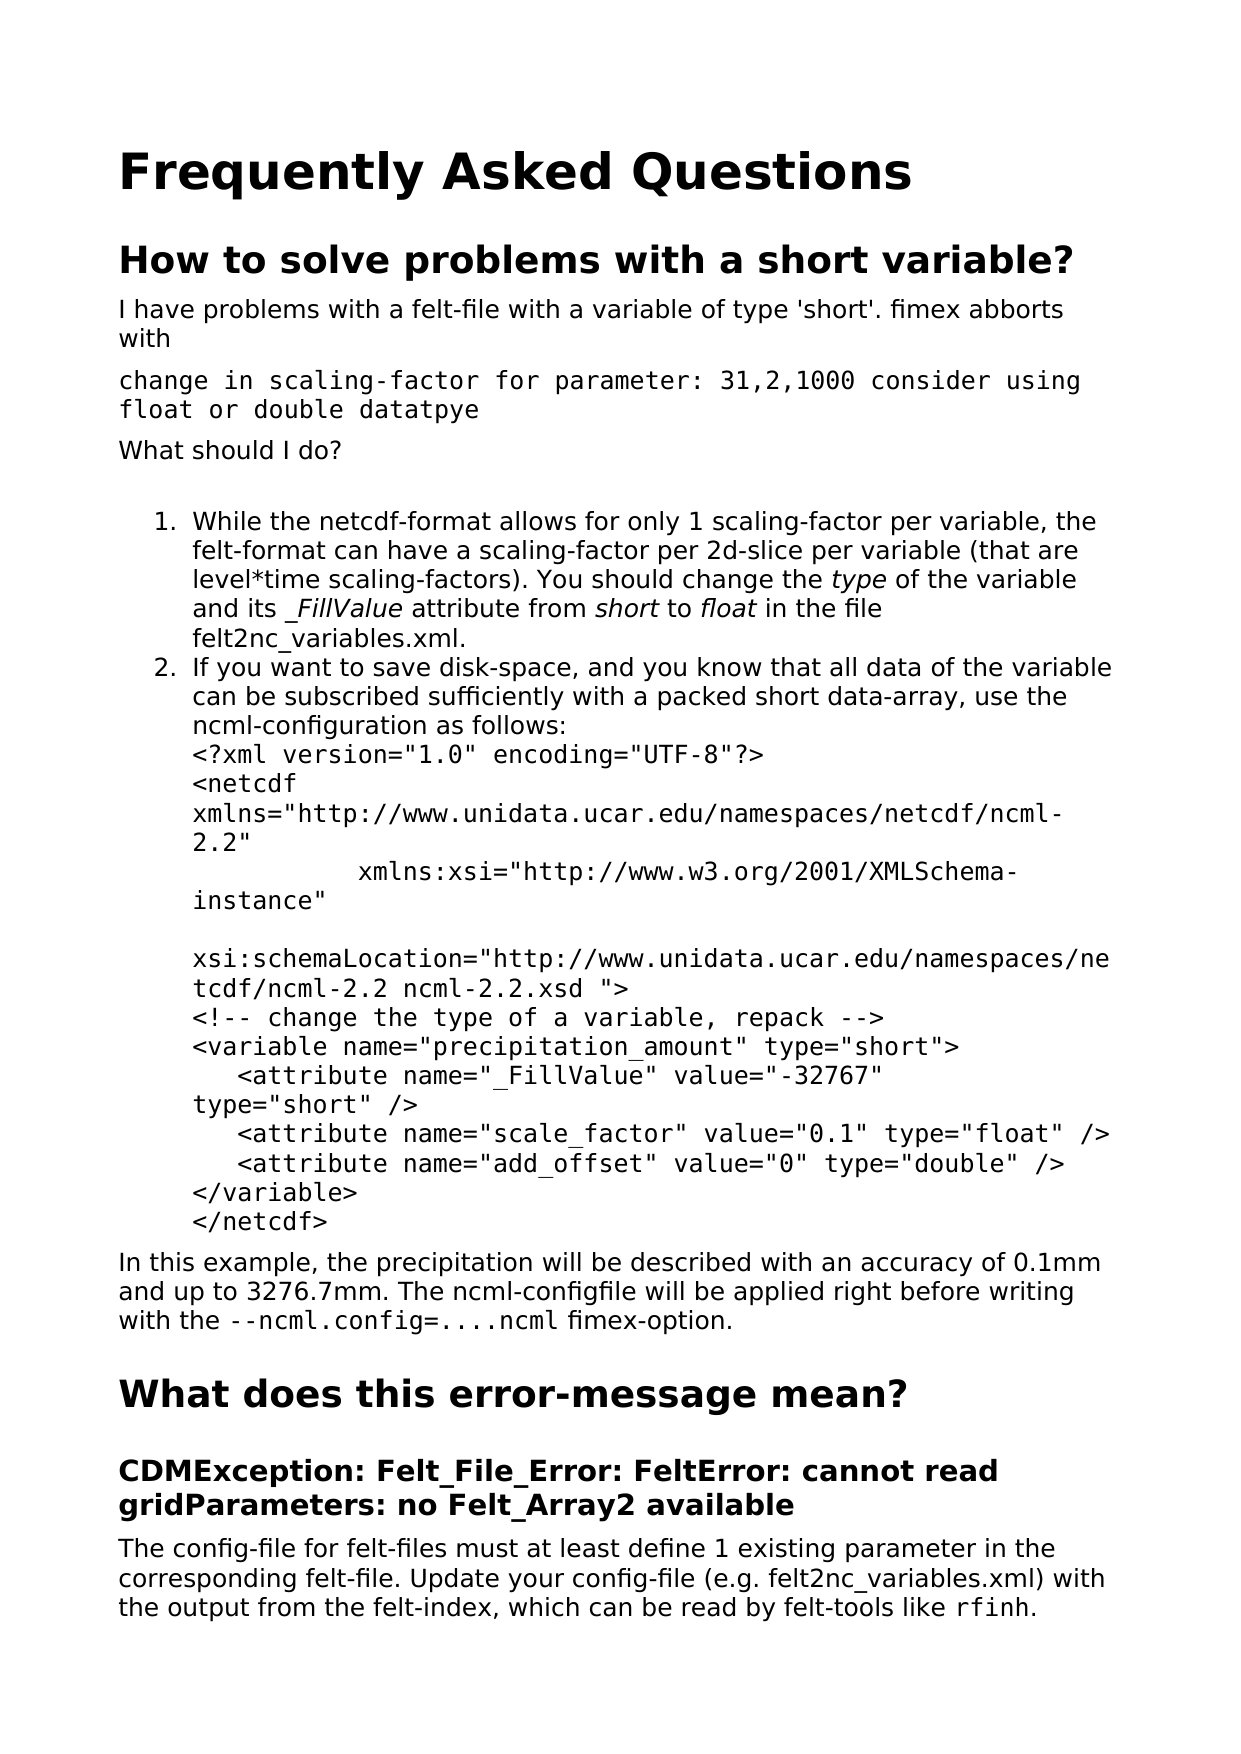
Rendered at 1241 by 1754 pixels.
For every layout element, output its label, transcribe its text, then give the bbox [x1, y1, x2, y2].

text change in scaling-factor for parameter: 31,2,1000 consider using float or double datatpye [118, 366, 1122, 424]
list <?xml version="1.0" encoding="UTF-8"?> <netcdf xmlns="http://www.unidata.ucar.edu/namespaces/netcdf/ncml-2.2" xmlns:xsi="http://www.w3.org/2001/XMLSchema-instance" xsi:schemaLocation="http://www.unidata.ucar.edu/namespaces/netcdf/ncml-2.2 ncml-2.2.xsd "> <!-- change the type of a variable, repack --> <variable name="precipitation_amount" type="short"> <attribute name="_FillValue" value="-32767" type="short" /> <attribute name="scale_factor" value="0.1" type="float" /> <attribute name="add_offset" value="0" type="double" /> </variable> </netcdf> [177, 740, 1122, 1236]
subtitle Frequently Asked Questions [118, 143, 1122, 201]
text I have problems with a felt-file with a variable of type 'short'. fimex abborts with [118, 295, 1122, 353]
subtitle What does this error-message mean? [118, 1373, 1122, 1417]
list If you want to save disk-space, and you know that all data of the variable can be subscribed sufficiently with a packed short data-array, use the ncml-configuration as follows: [177, 653, 1122, 740]
text The config-file for felt-files must at least define 1 existing parameter in the corresponding felt-file. Update your config-file (e.g. felt2nc_variables.xml) with the output from the felt-index, which can be read by felt-tools like rfinh. [118, 1534, 1122, 1622]
text What should I do? [118, 436, 1122, 465]
list While the netcdf-format allows for only 1 scaling-factor per variable, the felt-format can have a scaling-factor per 2d-slice per variable (that are level*time scaling-factors). You should change the type of the variable and its _FillValue attribute from short to float in the file felt2nc_variables.xml. [177, 507, 1122, 653]
subtitle How to solve problems with a short variable? [118, 239, 1122, 282]
subtitle CDMException: Felt_File_Error: FeltError: cannot read gridParameters: no Felt_Array2 available [118, 1454, 1122, 1522]
text In this example, the precipitation will be described with an accuracy of 0.1mm and up to 3276.7mm. The ncml-configfile will be applied right before writing with the --ncml.config=....ncml fimex-option. [118, 1248, 1122, 1336]
